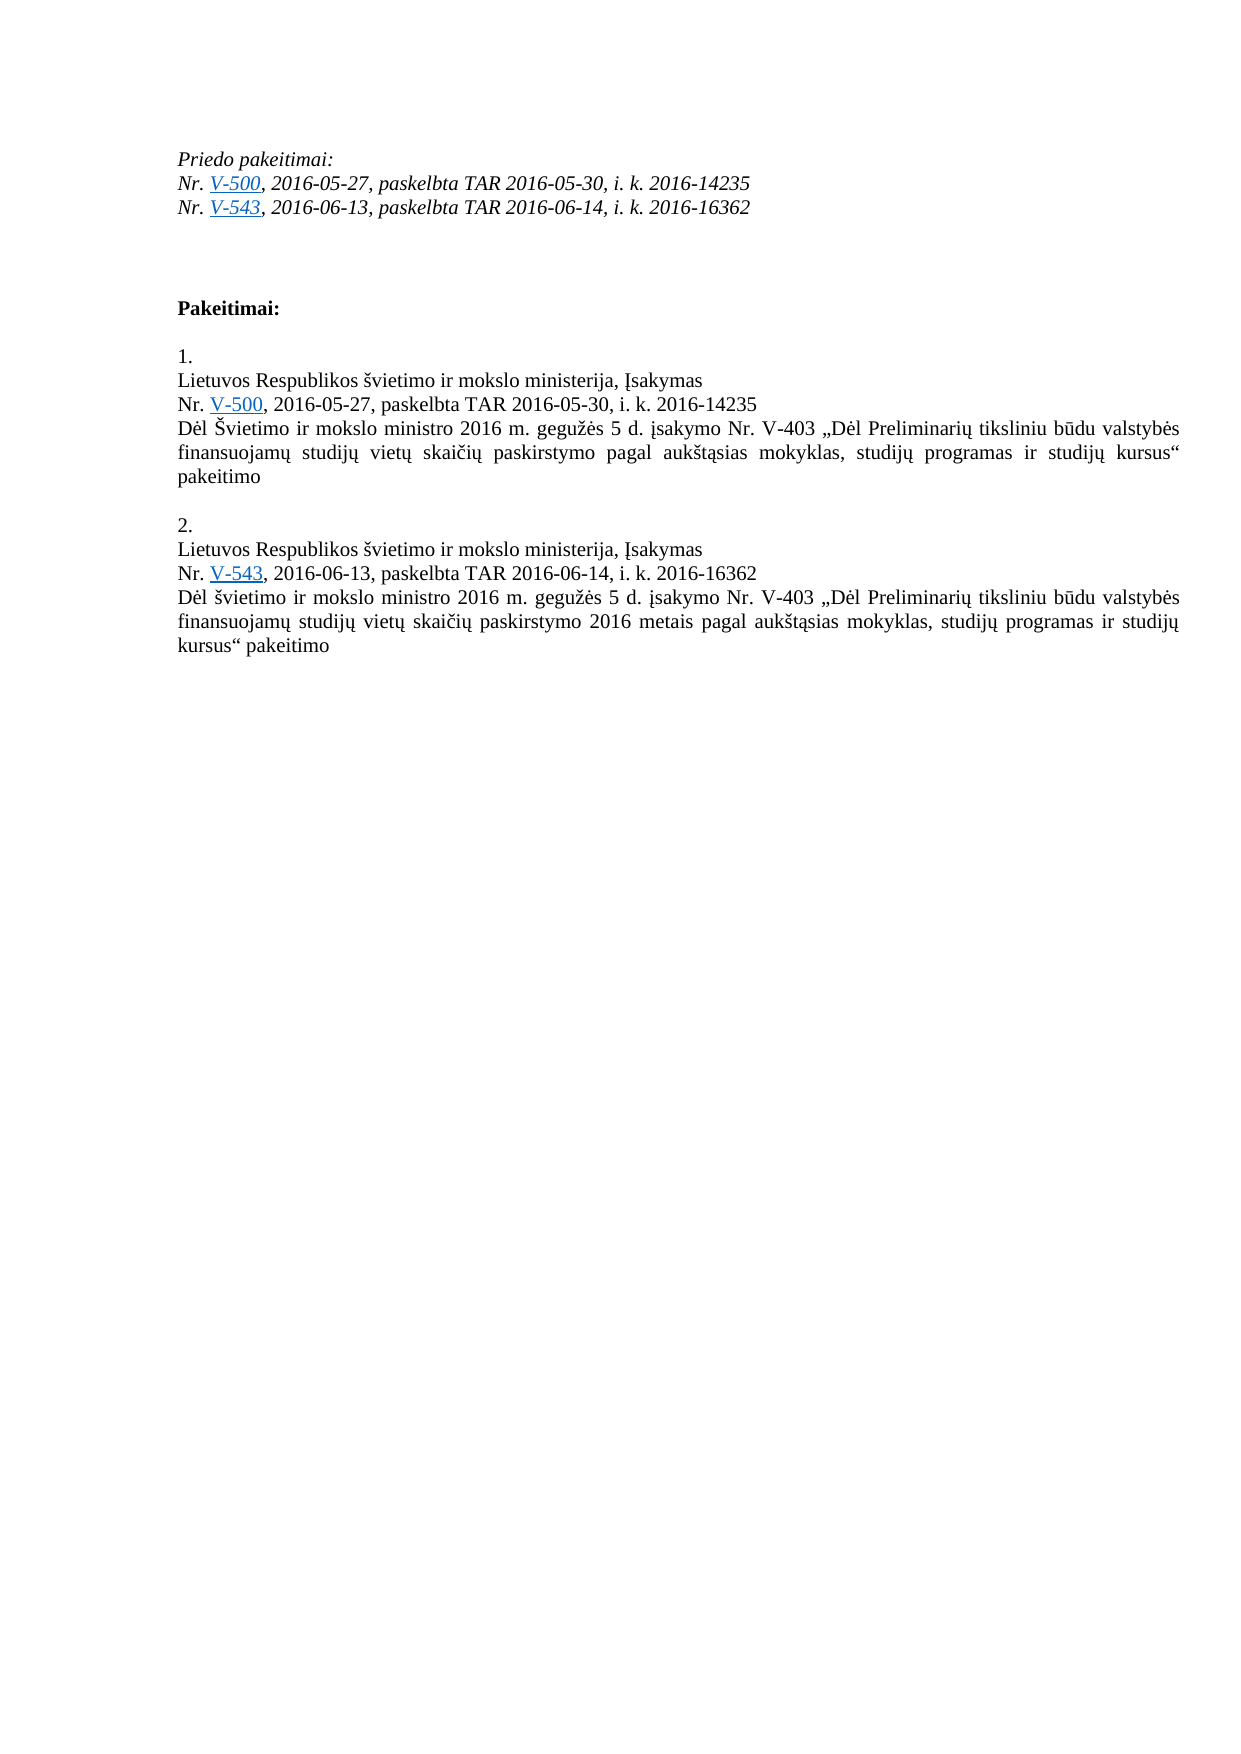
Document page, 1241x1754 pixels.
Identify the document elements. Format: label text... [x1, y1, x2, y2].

text Nr. V-500, 2016-05-27, paskelbta TAR 2016-05-30, i. k. 2016-14235 [177, 392, 1181, 416]
text Dėl Švietimo ir mokslo ministro 2016 m. gegužės 5 d. įsakymo Nr. V-403 „Dėl Preliminarių tiksliniu būdu valstybės finansuojamų studijų vietų skaičių paskirstymo pagal aukštąsias mokyklas, studijų programas ir studijų kursus“ pakeitimo [177, 416, 1181, 488]
text 1. [177, 344, 1181, 368]
text Lietuvos Respublikos švietimo ir mokslo ministerija, Įsakymas [177, 368, 1181, 392]
text Lietuvos Respublikos švietimo ir mokslo ministerija, Įsakymas [177, 537, 1181, 561]
text Pakeitimai: [177, 296, 1181, 320]
text 2. [177, 512, 1181, 537]
text Nr. V-543, 2016-06-13, paskelbta TAR 2016-06-14, i. k. 2016-16362 [177, 195, 1181, 219]
text Dėl švietimo ir mokslo ministro 2016 m. gegužės 5 d. įsakymo Nr. V-403 „Dėl Preliminarių tiksliniu būdu valstybės finansuojamų studijų vietų skaičių paskirstymo 2016 metais pagal aukštąsias mokyklas, studijų programas ir studijų kursus“ pakeitimo [177, 585, 1181, 657]
text Nr. V-543, 2016-06-13, paskelbta TAR 2016-06-14, i. k. 2016-16362 [177, 561, 1181, 585]
text Priedo pakeitimai: [177, 147, 1181, 171]
text Nr. V-500, 2016-05-27, paskelbta TAR 2016-05-30, i. k. 2016-14235 [177, 171, 1181, 195]
